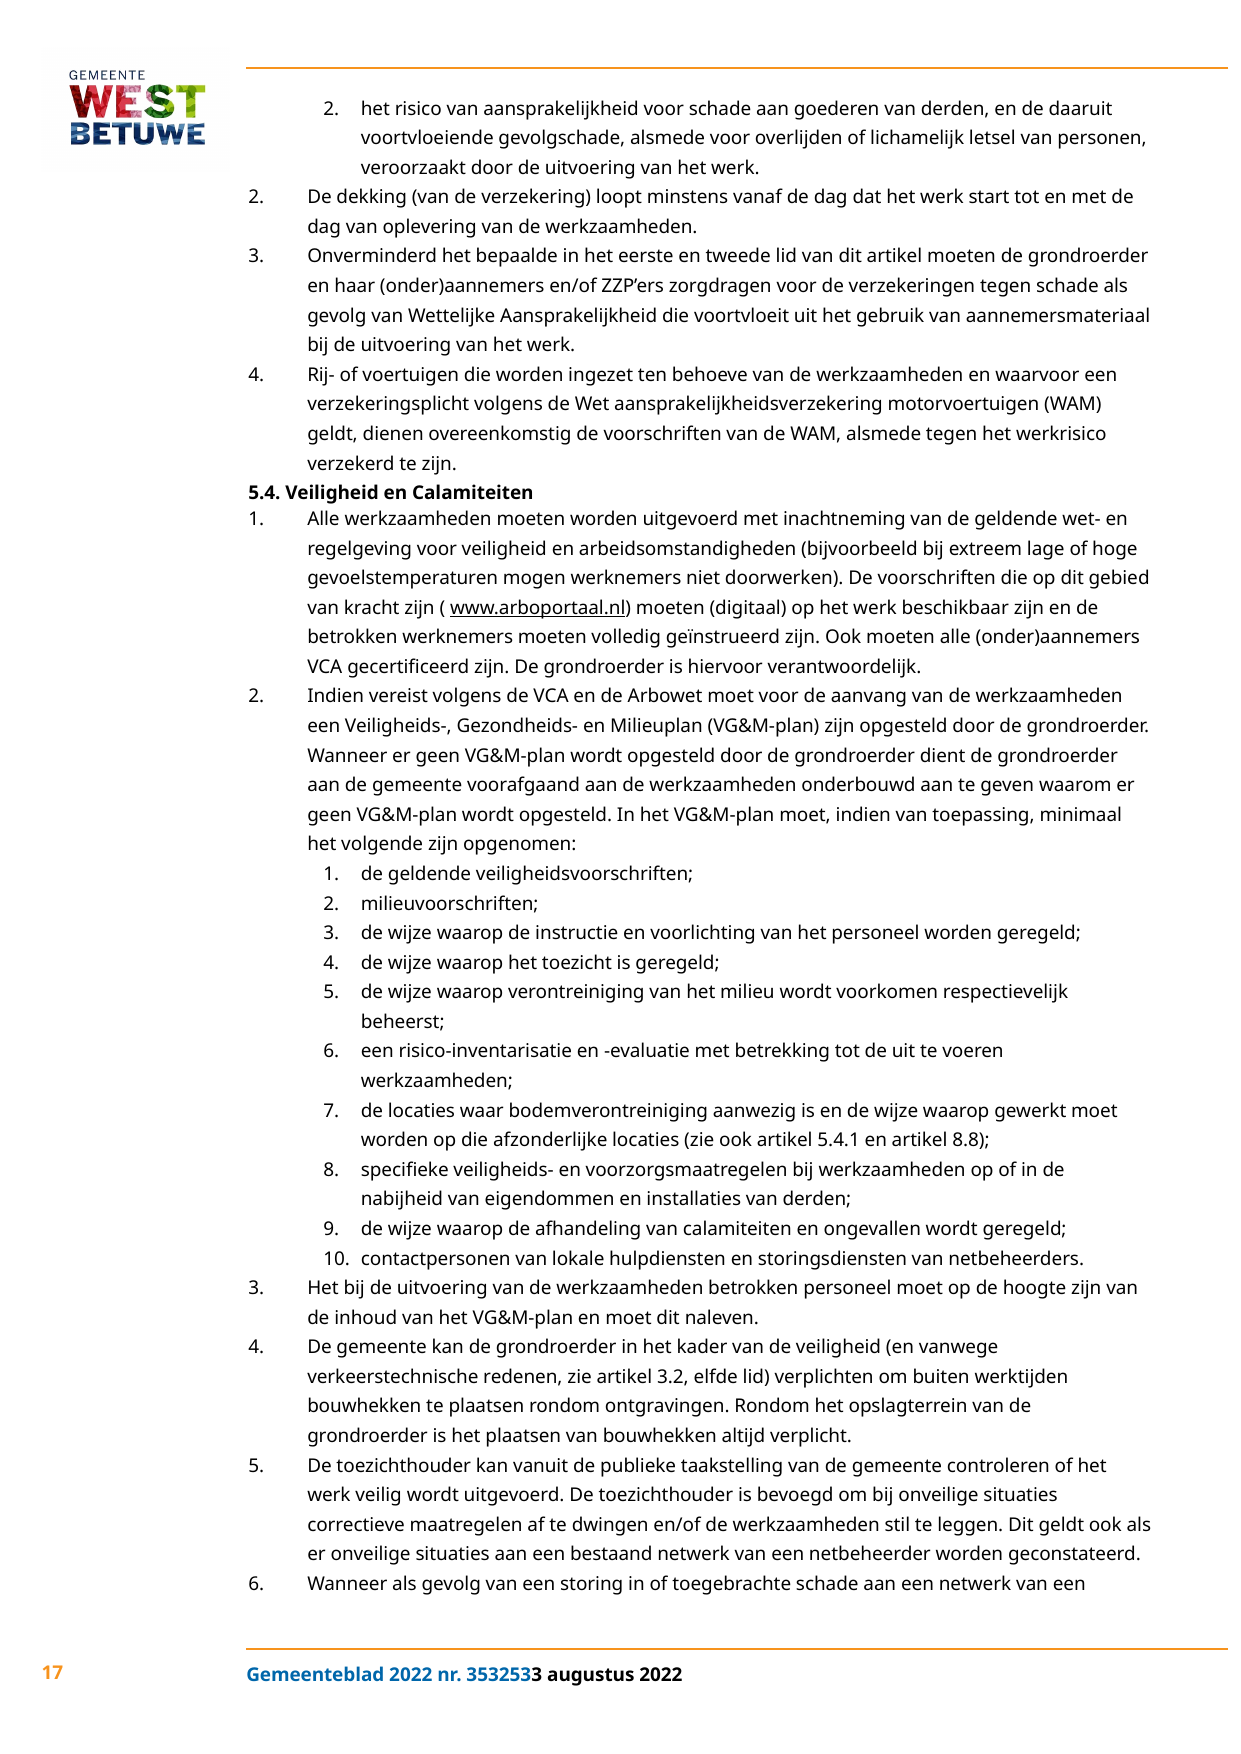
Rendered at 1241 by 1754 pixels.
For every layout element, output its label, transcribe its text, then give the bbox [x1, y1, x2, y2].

list Onverminderd het bepaalde in het eerste en tweede lid van dit artikel moeten de grondroerder en haar (onder)aannemers en/of ZZP’ers zorgdragen voor de verzekeringen tegen schade als gevolg van Wettelijke Aansprakelijkheid die voortvloeit uit het gebruik van aannemersmateriaal bij de uitvoering van het werk. [248, 243, 1152, 357]
list De gemeente kan de grondroerder in het kader van de veiligheid (en vanwege verkeerstechnische redenen, zie artikel 3.2, elfde lid) verplichten om buiten werktijden bouwhekken te plaatsen rondom ontgravingen. Rondom het opslagterrein van de grondroerder is het plaatsen van bouwhekken altijd verplicht. [248, 1333, 1152, 1448]
list specifieke veiligheids- en voorzorgsmaatregelen bij werkzaamheden op of in de nabijheid van eigendommen en installaties van derden; [323, 1156, 1152, 1211]
list de locaties waar bodemverontreiniging aanwezig is en de wijze waarop gewerkt moet worden op die afzonderlijke locaties (zie ook artikel 5.4.1 en artikel 8.8); [323, 1097, 1152, 1152]
list De dekking (van de verzekering) loopt minstens vanaf de dag dat het werk start tot en met de dag van oplevering van de werkzaamheden. [248, 183, 1152, 239]
text 5.4. Veiligheid en Calamiteiten [248, 479, 1152, 505]
list contactpersonen van lokale hulpdiensten en storingsdiensten van netbeheerders. [323, 1245, 1152, 1270]
list Alle werkzaamheden moeten worden uitgevoerd met inachtneming van de geldende wet- en regelgeving voor veiligheid en arbeidsomstandigheden (bijvoorbeeld bij extreem lage of hoge gevoelstemperaturen mogen werknemers niet doorwerken). De voorschriften die op dit gebied van kracht zijn ( www.arboportaal.nl) moeten (digitaal) op het werk beschikbaar zijn en de betrokken werknemers moeten volledig geïnstrueerd zijn. Ook moeten alle (onder)aannemers VCA gecertificeerd zijn. De grondroerder is hiervoor verantwoordelijk. [248, 505, 1152, 679]
list een risico-inventarisatie en -evaluatie met betrekking tot de uit te voeren werkzaamheden; [323, 1038, 1152, 1093]
list Het bij de uitvoering van de werkzaamheden betrokken personeel moet op de hoogte zijn van de inhoud van het VG&M-plan en moet dit naleven. [248, 1274, 1152, 1329]
list de wijze waarop de afhandeling van calamiteiten en ongevallen wordt geregeld; [323, 1215, 1152, 1241]
list de wijze waarop de instructie en voorlichting van het personeel worden geregeld; [323, 919, 1152, 945]
list de wijze waarop het toezicht is geregeld; [323, 949, 1152, 974]
list het risico van aansprakelijkheid voor schade aan goederen van derden, en de daaruit voortvloeiende gevolgschade, alsmede voor overlijden of lichamelijk letsel van personen, veroorzaakt door de uitvoering van het werk. [323, 95, 1152, 180]
list Wanneer als gevolg van een storing in of toegebrachte schade aan een netwerk van een [248, 1570, 1152, 1596]
list milieuvoorschriften; [323, 890, 1152, 915]
list de geldende veiligheidsvoorschriften; [323, 860, 1152, 886]
list Indien vereist volgens de VCA en de Arbowet moet voor de aanvang van de werkzaamheden een Veiligheids-, Gezondheids- en Milieuplan (VG&M-plan) zijn opgesteld door de grondroerder. Wanneer er geen VG&M-plan wordt opgesteld door de grondroerder dient de grondroerder aan de gemeente voorafgaand aan de werkzaamheden onderbouwd aan te geven waarom er geen VG&M-plan wordt opgesteld. In het VG&M-plan moet, indien van toepassing, minimaal het volgende zijn opgenomen: [248, 683, 1152, 856]
list De toezichthouder kan vanuit de publieke taakstelling van de gemeente controleren of het werk veilig wordt uitgevoerd. De toezichthouder is bevoegd om bij onveilige situaties correctieve maatregelen af te dwingen en/of de werkzaamheden stil te leggen. Dit geldt ook als er onveilige situaties aan een bestaand netwerk van een netbeheerder worden geconstateerd. [248, 1452, 1152, 1566]
list Rij- of voertuigen die worden ingezet ten behoeve van de werkzaamheden en waarvoor een verzekeringsplicht volgens de Wet aansprakelijkheidsverzekering motorvoertuigen (WAM) geldt, dienen overeenkomstig de voorschriften van de WAM, alsmede tegen het werkrisico verzekerd te zijn. [248, 361, 1152, 476]
picture [41, 47, 231, 172]
list de wijze waarop verontreiniging van het milieu wordt voorkomen respectievelijk beheerst; [323, 978, 1152, 1034]
